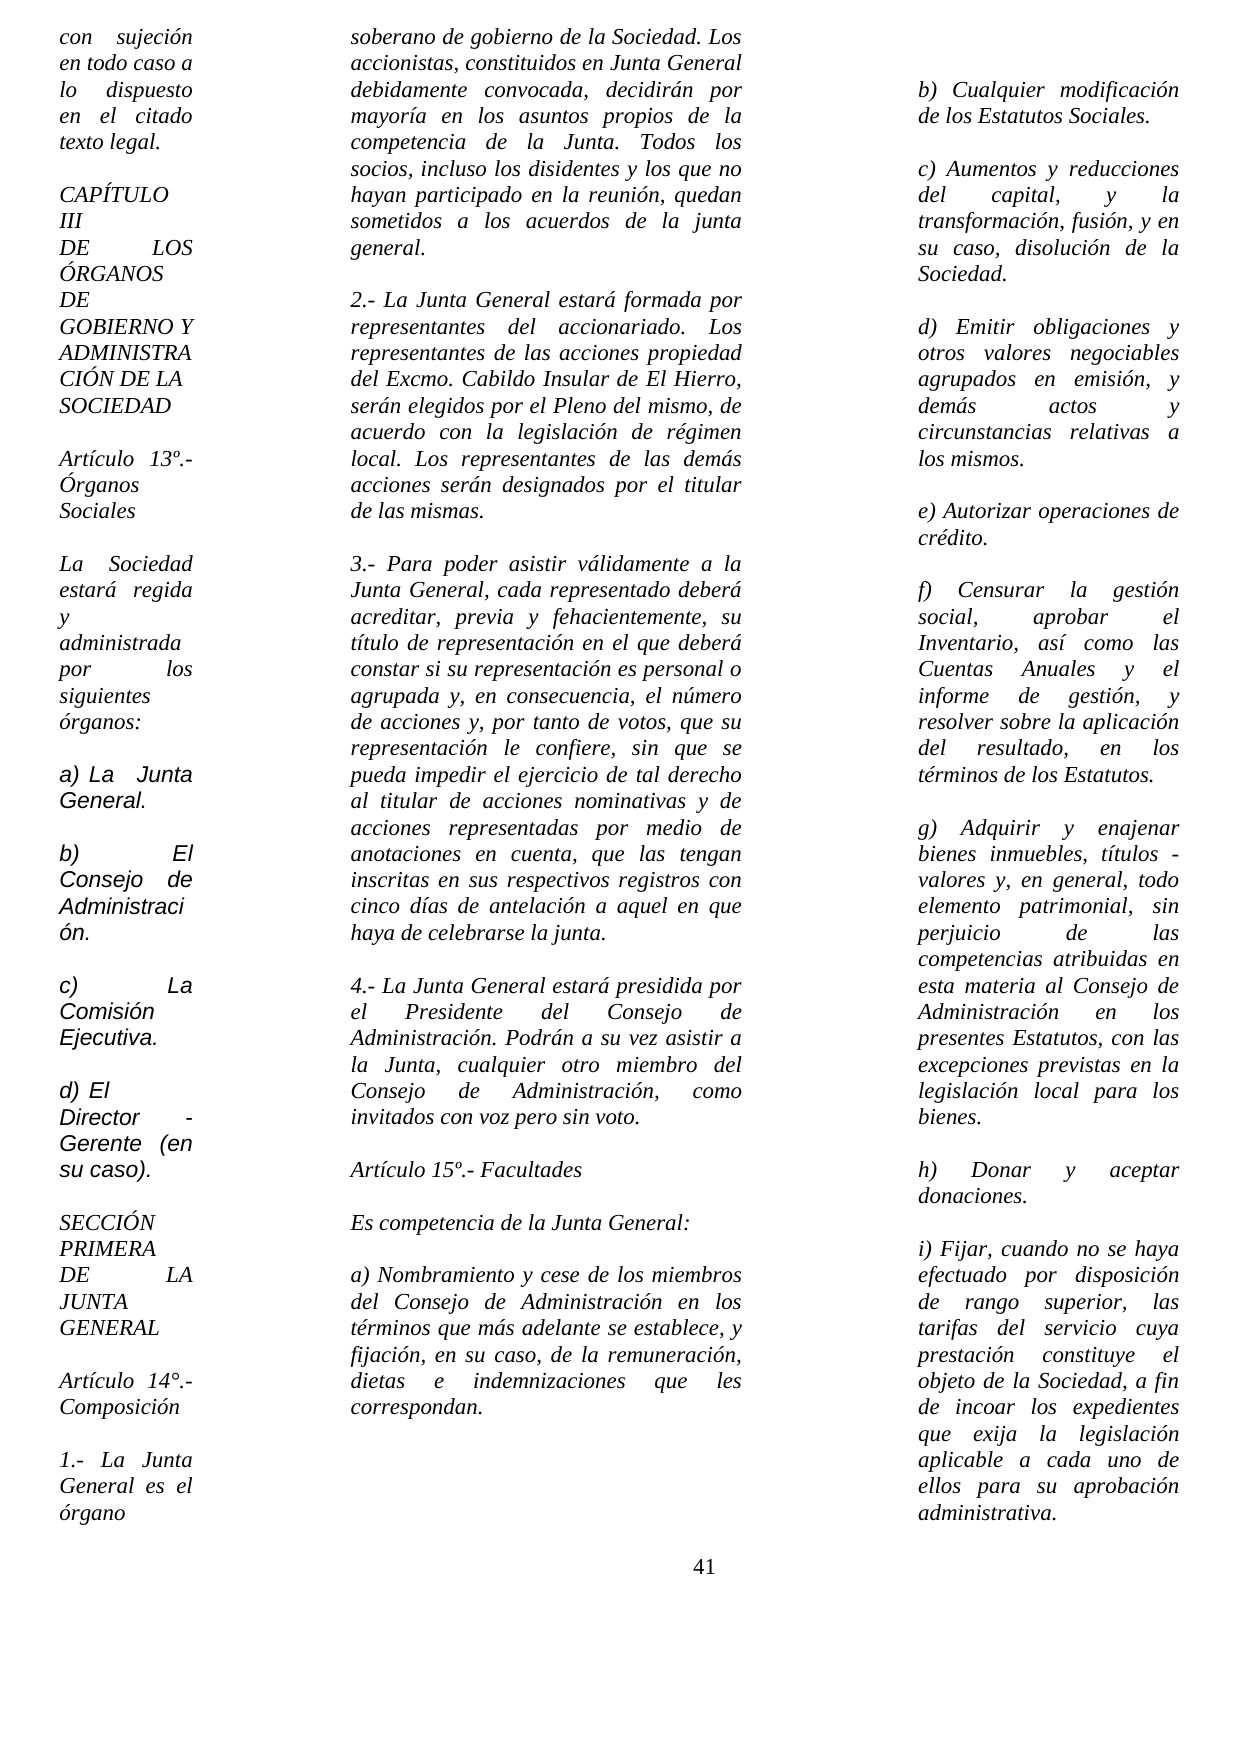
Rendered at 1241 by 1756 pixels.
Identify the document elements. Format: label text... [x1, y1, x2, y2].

text Artículo 15º.- Facultades [350, 1156, 744, 1182]
text Artículo 13º.- Órganos Sociales [59, 444, 195, 524]
text SECCIÓN PRIMERA [59, 1209, 195, 1262]
text SOCIEDAD [59, 392, 195, 418]
list El Director - Gerente (en su caso). [59, 1077, 195, 1182]
text Artículo 14°.- Composición [59, 1367, 195, 1420]
text CAPÍTULO III [59, 181, 195, 234]
text 4.- La Junta General estará presidida por el Presidente del Consejo de Administración. Podrán a su vez asistir a la Junta, cualquier otro miembro del Consejo de Administración, como invitados con voz pero sin voto. [350, 972, 744, 1130]
text 1.- La Junta General es el órgano [59, 1446, 195, 1525]
text b) Cualquier modificación de los Estatutos Sociales. [918, 76, 1182, 128]
list La Junta General. [59, 761, 195, 813]
text h) Donar y aceptar donaciones. [918, 1156, 1182, 1209]
text e) Autorizar operaciones de crédito. [918, 497, 1182, 550]
list El Consejo de Administración. [59, 840, 195, 945]
text c) Aumentos y reducciones del capital, y la transformación, fusión, y en su caso, disolución de la Sociedad. [918, 155, 1182, 286]
text La Sociedad estará regida y administrada por los siguientes órganos: [59, 550, 195, 734]
text f) Censurar la gestión social, aprobar el Inventario, así como las Cuentas Anuales y el informe de gestión, y resolver sobre la aplicación del resultado, en los términos de los Estatutos. [918, 576, 1182, 787]
text con sujeción en todo caso a lo dispuesto en el citado texto legal. [59, 23, 195, 155]
text Es competencia de la Junta General: [350, 1209, 744, 1235]
text a) Nombramiento y cese de los miembros del Consejo de Administración en los términos que más adelante se establece, y fijación, en su caso, de la remuneración, dietas e indemnizaciones que les correspondan. [350, 1262, 744, 1420]
text DE LOS ÓRGANOS DE GOBIERNO Y ADMINISTRACIÓN DE LA [59, 234, 195, 392]
text 3.- Para poder asistir válidamente a la Junta General, cada representado deberá acreditar, previa y fehacientemente, su título de representación en el que deberá constar si su representación es personal o agrupada y, en consecuencia, el número de acciones y, por tanto de votos, que su representación le confiere, sin que se pueda impedir el ejercicio de tal derecho al titular de acciones nominativas y de acciones representadas por medio de anotaciones en cuenta, que las tengan inscritas en sus respectivos registros con cinco días de antelación a aquel en que haya de celebrarse la junta. [350, 550, 744, 945]
text g) Adquirir y enajenar bienes inmuebles, títulos - valores y, en general, todo elemento patrimonial, sin perjuicio de las competencias atribuidas en esta materia al Consejo de Administración en los presentes Estatutos, con las excepciones previstas en la legislación local para los bienes. [918, 813, 1182, 1130]
list La Comisión Ejecutiva. [59, 972, 195, 1051]
text soberano de gobierno de la Sociedad. Los accionistas, constituidos en Junta General debidamente convocada, decidirán por mayoría en los asuntos propios de la competencia de la Junta. Todos los socios, incluso los disidentes y los que no hayan participado en la reunión, quedan sometidos a los acuerdos de la junta general. [350, 23, 744, 260]
text DE LA JUNTA GENERAL [59, 1262, 195, 1341]
text d) Emitir obligaciones y otros valores negociables agrupados en emisión, y demás actos y circunstancias relativas a los mismos. [918, 313, 1182, 471]
text i) Fijar, cuando no se haya efectuado por disposición de rango superior, las tarifas del servicio cuya prestación constituye el objeto de la Sociedad, a fin de incoar los expedientes que exija la legislación aplicable a cada uno de ellos para su aprobación administrativa. [918, 1235, 1182, 1525]
text 2.- La Junta General estará formada por representantes del accionariado. Los representantes de las acciones propiedad del Excmo. Cabildo Insular de El Hierro, serán elegidos por el Pleno del mismo, de acuerdo con la legislación de régimen local. Los representantes de las demás acciones serán designados por el titular de las mismas. [350, 286, 744, 524]
